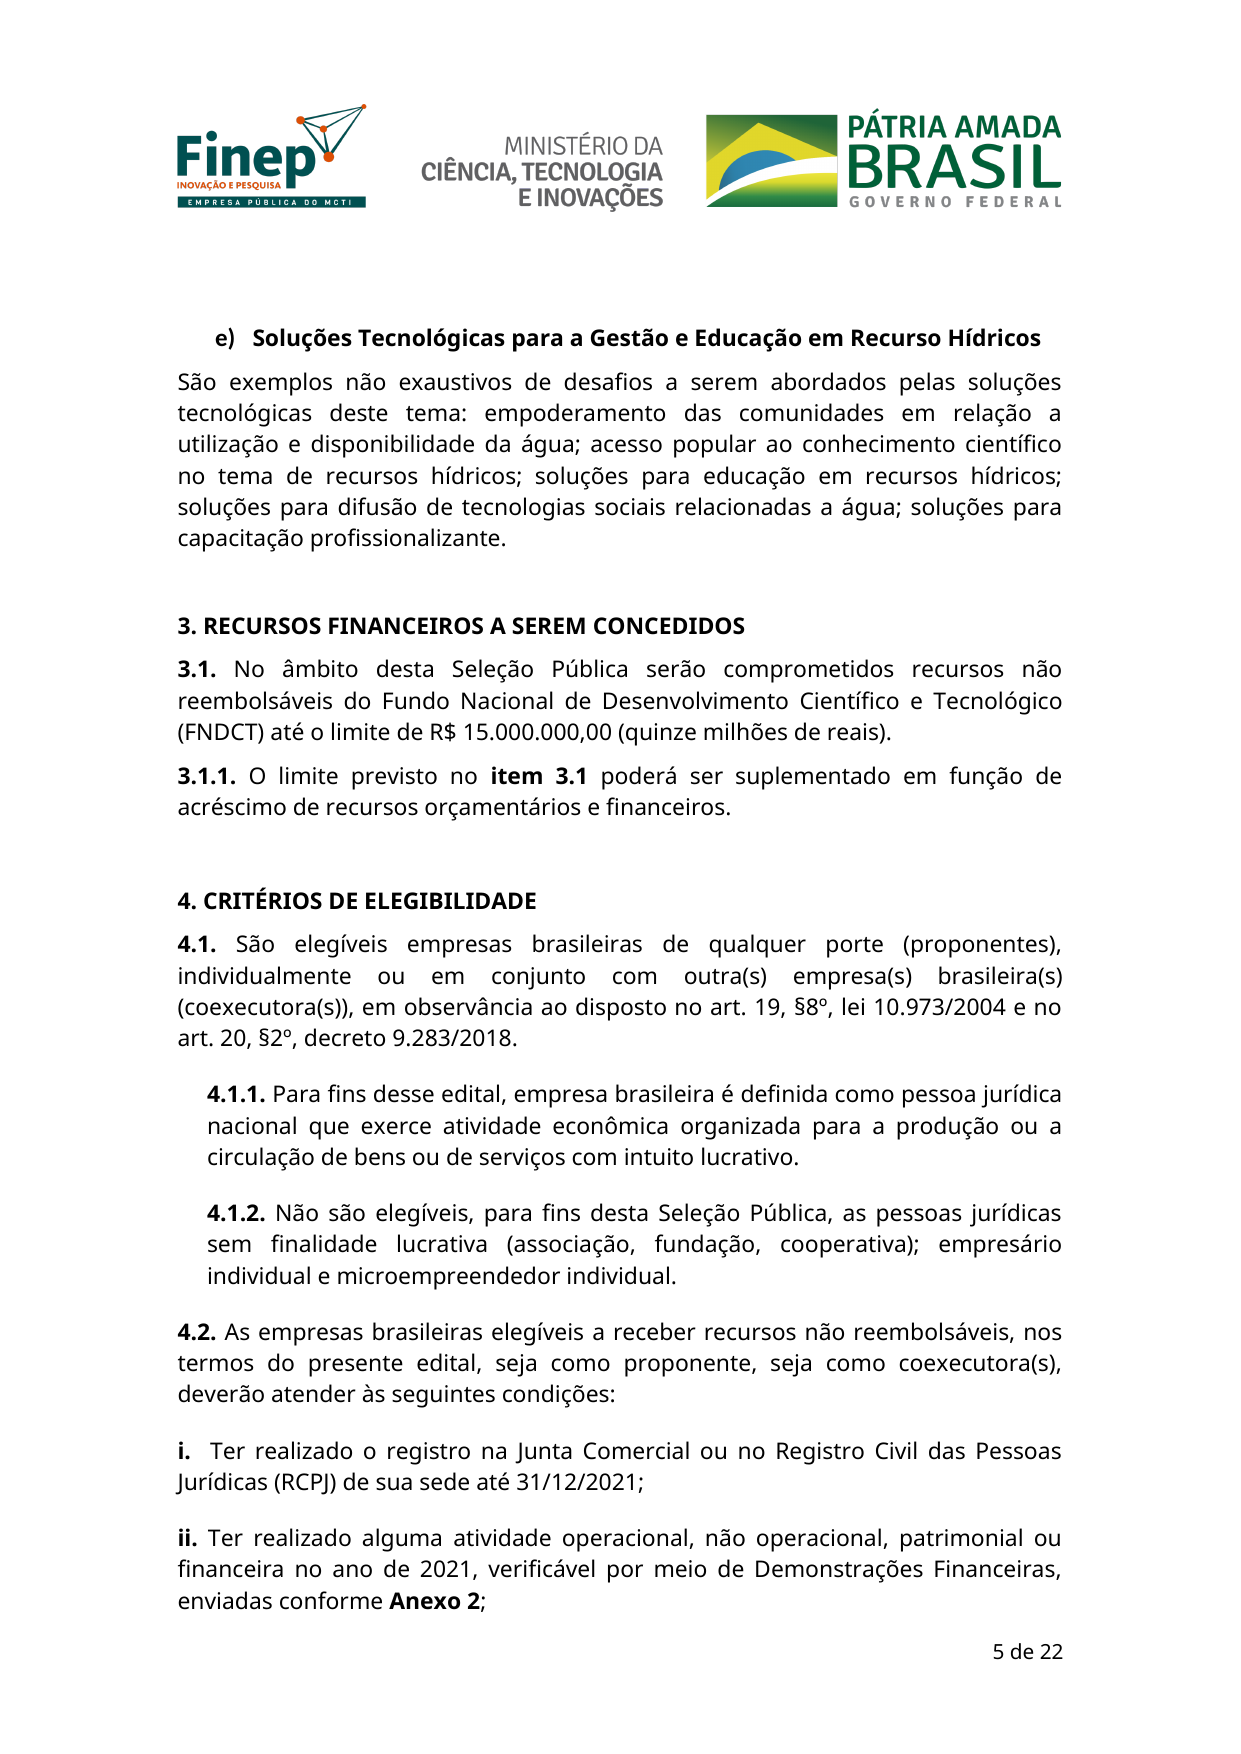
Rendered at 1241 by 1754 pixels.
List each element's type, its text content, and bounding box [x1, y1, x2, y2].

text 4.1.1. Para fins desse edital, empresa brasileira é definida como pessoa jurídica nacional que exerce atividade econômica organizada para a produção ou a circulação de bens ou de serviços com intuito lucrativo. [207, 1078, 1063, 1172]
text 4.1.2. Não são elegíveis, para fins desta Seleção Pública, as pessoas jurídicas sem finalidade lucrativa (associação, fundação, cooperativa); empresário individual e microempreendedor individual. [207, 1197, 1063, 1291]
text i. Ter realizado o registro na Junta Comercial ou no Registro Civil das Pessoas Jurídicas (RCPJ) de sua sede até 31/12/2021; [177, 1434, 1063, 1497]
text ii. Ter realizado alguma atividade operacional, não operacional, patrimonial ou financeira no ano de 2021, verificável por meio de Demonstrações Financeiras, enviadas conforme Anexo 2; [177, 1522, 1063, 1616]
text 3.1. No âmbito desta Seleção Pública serão comprometidos recursos não reembolsáveis do Fundo Nacional de Desenvolvimento Científico e Tecnológico (FNDCT) até o limite de R$ 15.000.000,00 (quinze milhões de reais). [177, 653, 1063, 747]
text 3.1.1. O limite previsto no item 3.1 poderá ser suplementado em função de acréscimo de recursos orçamentários e financeiros. [177, 759, 1063, 822]
text 3. RECURSOS FINANCEIROS A SEREM CONCEDIDOS [177, 609, 1063, 641]
text 4. CRITÉRIOS DE ELEGIBILIDADE [177, 884, 1063, 916]
text São exemplos não exaustivos de desafios a serem abordados pelas soluções tecnológicas deste tema: empoderamento das comunidades em relação a utilização e disponibilidade da água; acesso popular ao conhecimento científico no tema de recursos hídricos; soluções para educação em recursos hídricos; soluções para difusão de tecnologias sociais relacionadas a água; soluções para capacitação profissionalizante. [177, 366, 1063, 553]
text 4.2. As empresas brasileiras elegíveis a receber recursos não reembolsáveis, nos termos do presente edital, seja como proponente, seja como coexecutora(s), deverão atender às seguintes condições: [177, 1316, 1063, 1409]
list Soluções Tecnológicas para a Gestão e Educação em Recurso Hídricos [215, 322, 1063, 353]
text 4.1. São elegíveis empresas brasileiras de qualquer porte (proponentes), individualmente ou em conjunto com outra(s) empresa(s) brasileira(s) (coexecutora(s)), em observância ao disposto no art. 19, §8º, lei 10.973/2004 e no art. 20, §2º, decreto 9.283/2018. [177, 928, 1063, 1053]
